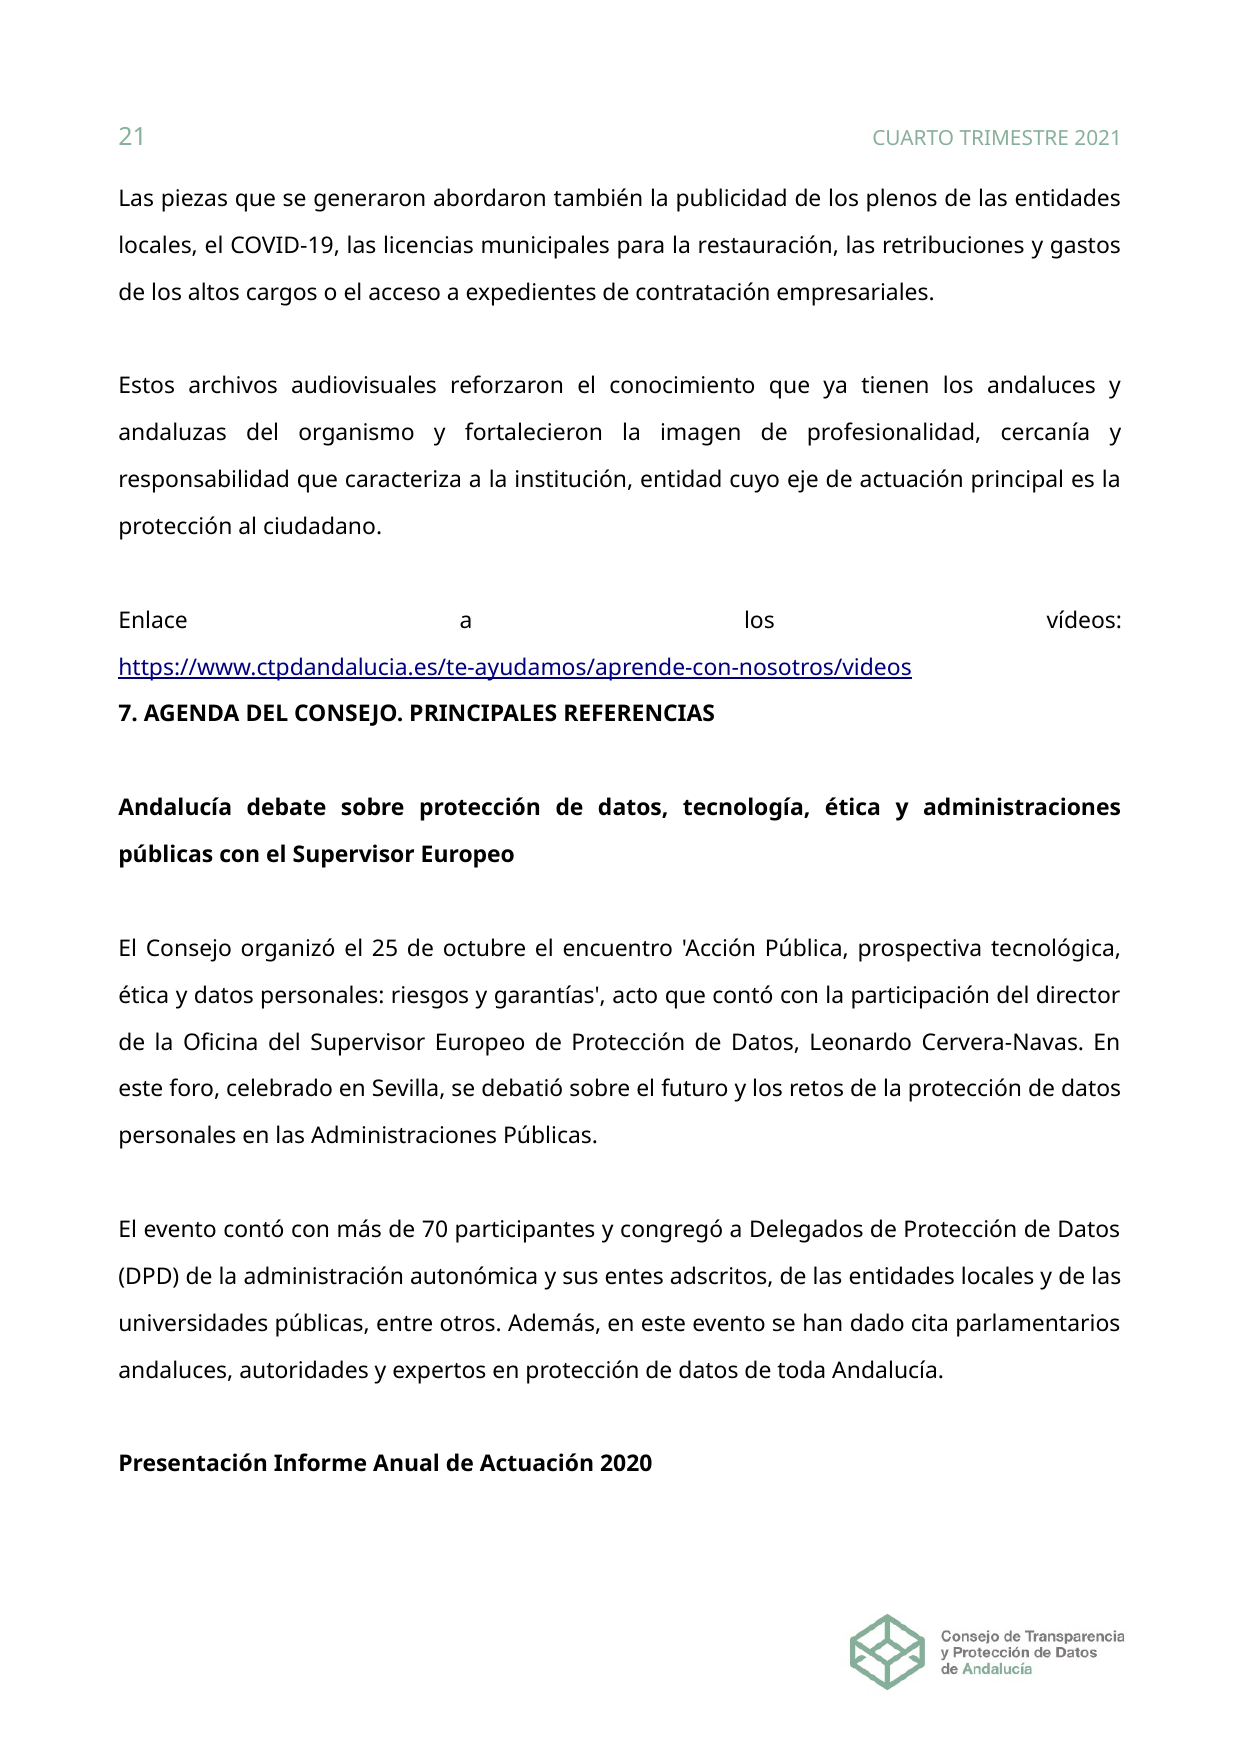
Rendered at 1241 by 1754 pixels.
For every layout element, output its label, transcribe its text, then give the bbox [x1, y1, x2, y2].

text Presentación Informe Anual de Actuación 2020 [118, 1447, 1122, 1478]
text 7. AGENDA DEL CONSEJO. PRINCIPALES REFERENCIAS [118, 697, 1122, 728]
text Enlace a los vídeos: https://www.ctpdandalucia.es/te-ayudamos/aprende-con-nosotros/videos [118, 603, 1122, 682]
text Las piezas que se generaron abordaron también la publicidad de los plenos de las entidades locales, el COVID-19, las licencias municipales para la restauración, las retribuciones y gastos de los altos cargos o el acceso a expedientes de contratación empresariales. [118, 182, 1122, 307]
text Estos archivos audiovisuales reforzaron el conocimiento que ya tienen los andaluces y andaluzas del organismo y fortalecieron la imagen de profesionalidad, cercanía y responsabilidad que caracteriza a la institución, entidad cuyo eje de actuación principal es la protección al ciudadano. [118, 369, 1122, 541]
text Andalucía debate sobre protección de datos, tecnología, ética y administraciones públicas con el Supervisor Europeo [118, 791, 1122, 869]
picture [838, 1599, 1142, 1712]
text El Consejo organizó el 25 de octubre el encuentro 'Acción Pública, prospectiva tecnológica, ética y datos personales: riesgos y garantías', acto que contó con la participación del director de la Oficina del Supervisor Europeo de Protección de Datos, Leonardo Cervera-Navas. En este foro, celebrado en Sevilla, se debatió sobre el futuro y los retos de la protección de datos personales en las Administraciones Públicas. [118, 932, 1122, 1150]
text El evento contó con más de 70 participantes y congregó a Delegados de Protección de Datos (DPD) de la administración autonómica y sus entes adscritos, de las entidades locales y de las universidades públicas, entre otros. Además, en este evento se han dado cita parlamentarios andaluces, autoridades y expertos en protección de datos de toda Andalucía. [118, 1213, 1122, 1385]
